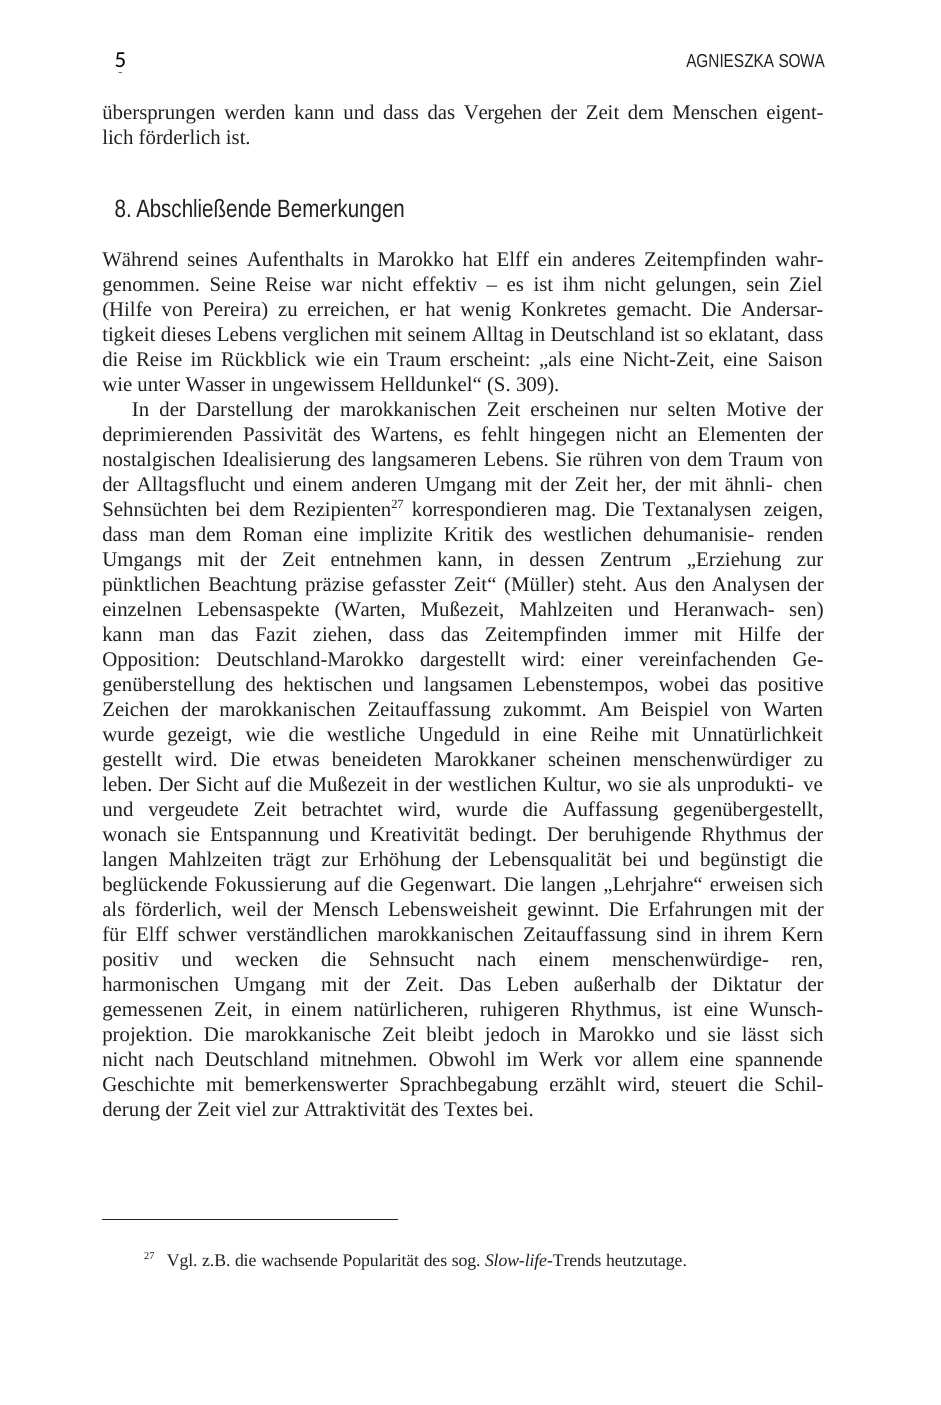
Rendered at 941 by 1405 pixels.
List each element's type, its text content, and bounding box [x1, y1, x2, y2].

text In der Darstellung der marokkanischen Zeit erscheinen nur selten Motive der deprimierenden Passivität des Wartens, es fehlt hingegen nicht an Elementen der nostalgischen Idealisierung des langsameren Lebens. Sie rühren von dem Traum von der Alltagsflucht und einem anderen Umgang mit der Zeit her, der mit ähnli- chen Sehnsüchten bei dem Rezipienten27 korrespondieren mag. Die Textanalysen zeigen, dass man dem Roman eine implizite Kritik des westlichen dehumanisie- renden Umgangs mit der Zeit entnehmen kann, in dessen Zentrum „Erziehung zur pünktlichen Beachtung präzise gefasster Zeit“ (Müller) steht. Aus den Analysen der einzelnen Lebensaspekte (Warten, Mußezeit, Mahlzeiten und Heranwach- sen) kann man das Fazit ziehen, dass das Zeitempfinden immer mit Hilfe der Opposition: Deutschland-Marokko dargestellt wird: einer vereinfachenden Ge- genüberstellung des hektischen und langsamen Lebenstempos, wobei das positive Zeichen der marokkanischen Zeitauffassung zukommt. Am Beispiel von Warten wurde gezeigt, wie die westliche Ungeduld in eine Reihe mit Unnatürlichkeit gestellt wird. Die etwas beneideten Marokkaner scheinen menschenwürdiger zu leben. Der Sicht auf die Mußezeit in der westlichen Kultur, wo sie als unprodukti- ve und vergeudete Zeit betrachtet wird, wurde die Auffassung gegenübergestellt, wonach sie Entspannung und Kreativität bedingt. Der beruhigende Rhythmus der langen Mahlzeiten trägt zur Erhöhung der Lebensqualität bei und begünstigt die beglückende Fokussierung auf die Gegenwart. Die langen „Lehrjahre“ erweisen sich als förderlich, weil der Mensch Lebensweisheit gewinnt. Die Erfahrungen mit der für Elff schwer verständlichen marokkanischen Zeitauffassung sind in ihrem Kern positiv und wecken die Sehnsucht nach einem menschenwürdige- ren, harmonischen Umgang mit der Zeit. Das Leben außerhalb der Diktatur der gemessenen Zeit, in einem natürlicheren, ruhigeren Rhythmus, ist eine Wunsch- projektion. Die marokkanische Zeit bleibt jedoch in Marokko und sie lässt sich nicht nach Deutschland mitnehmen. Obwohl im Werk vor allem eine spannende Geschichte mit bemerkenswerter Sprachbegabung erzählt wird, steuert die Schil- derung der Zeit viel zur Attraktivität des Textes bei. [102, 397, 823, 1121]
text 27 Vgl. z.B. die wachsende Popularität des sog. Slow-life-Trends heutzutage. [144, 1250, 836, 1271]
text übersprungen werden kann und dass das Vergehen der Zeit dem Menschen eigent- lich förderlich ist. [102, 100, 823, 149]
text Während seines Aufenthalts in Marokko hat Elff ein anderes Zeitempfinden wahr- genommen. Seine Reise war nicht effektiv – es ist ihm nicht gelungen, sein Ziel (Hilfe von Pereira) zu erreichen, er hat wenig Konkretes gemacht. Die Andersar- tigkeit dieses Lebens verglichen mit seinem Alltag in Deutschland ist so eklatant, dass die Reise im Rückblick wie ein Traum erscheint: „als eine Nicht-Zeit, eine Saison wie unter Wasser in ungewissem Helldunkel“ (S. 309). [102, 247, 823, 396]
subtitle Abschließende Bemerkungen [114, 194, 836, 222]
